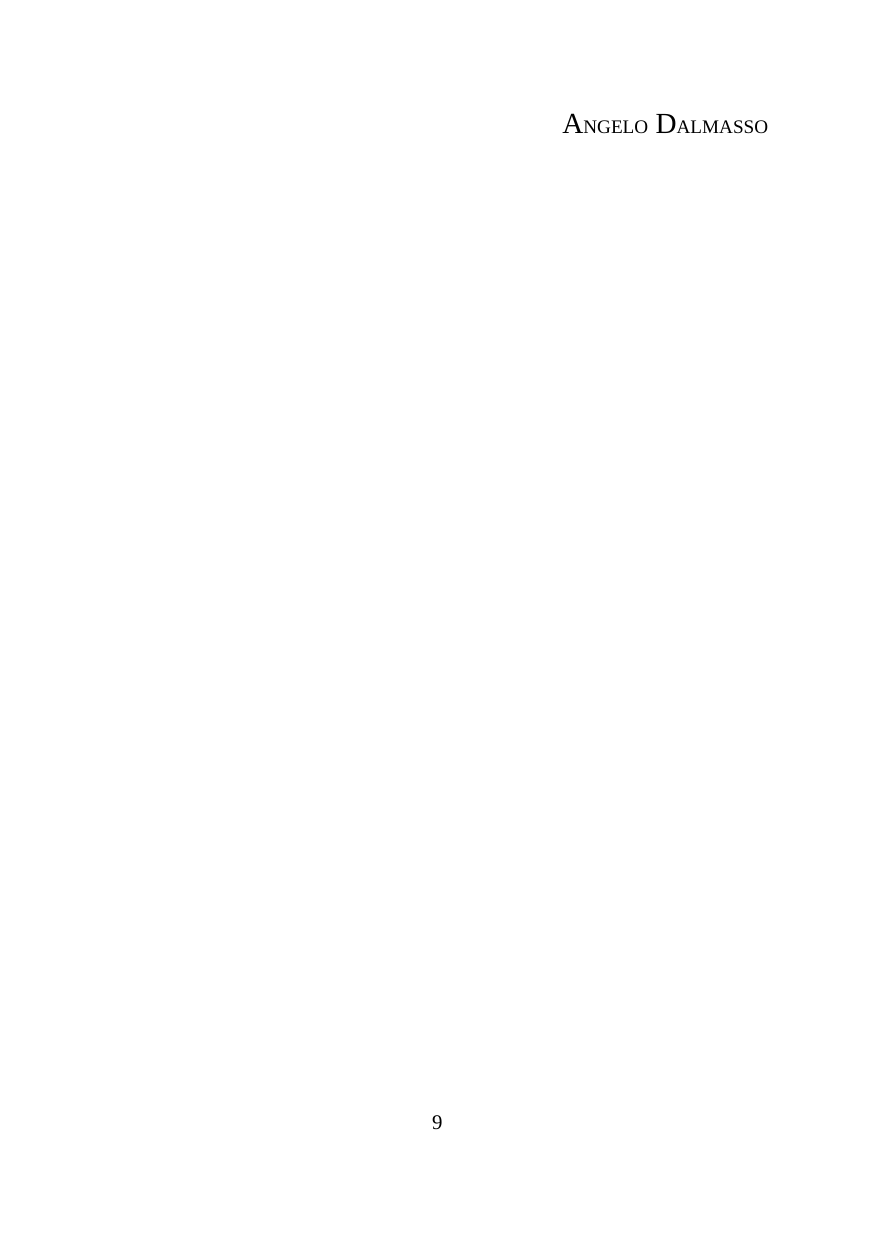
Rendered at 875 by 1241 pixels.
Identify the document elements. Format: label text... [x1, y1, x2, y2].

text Angelo Dalmasso [106, 106, 768, 140]
